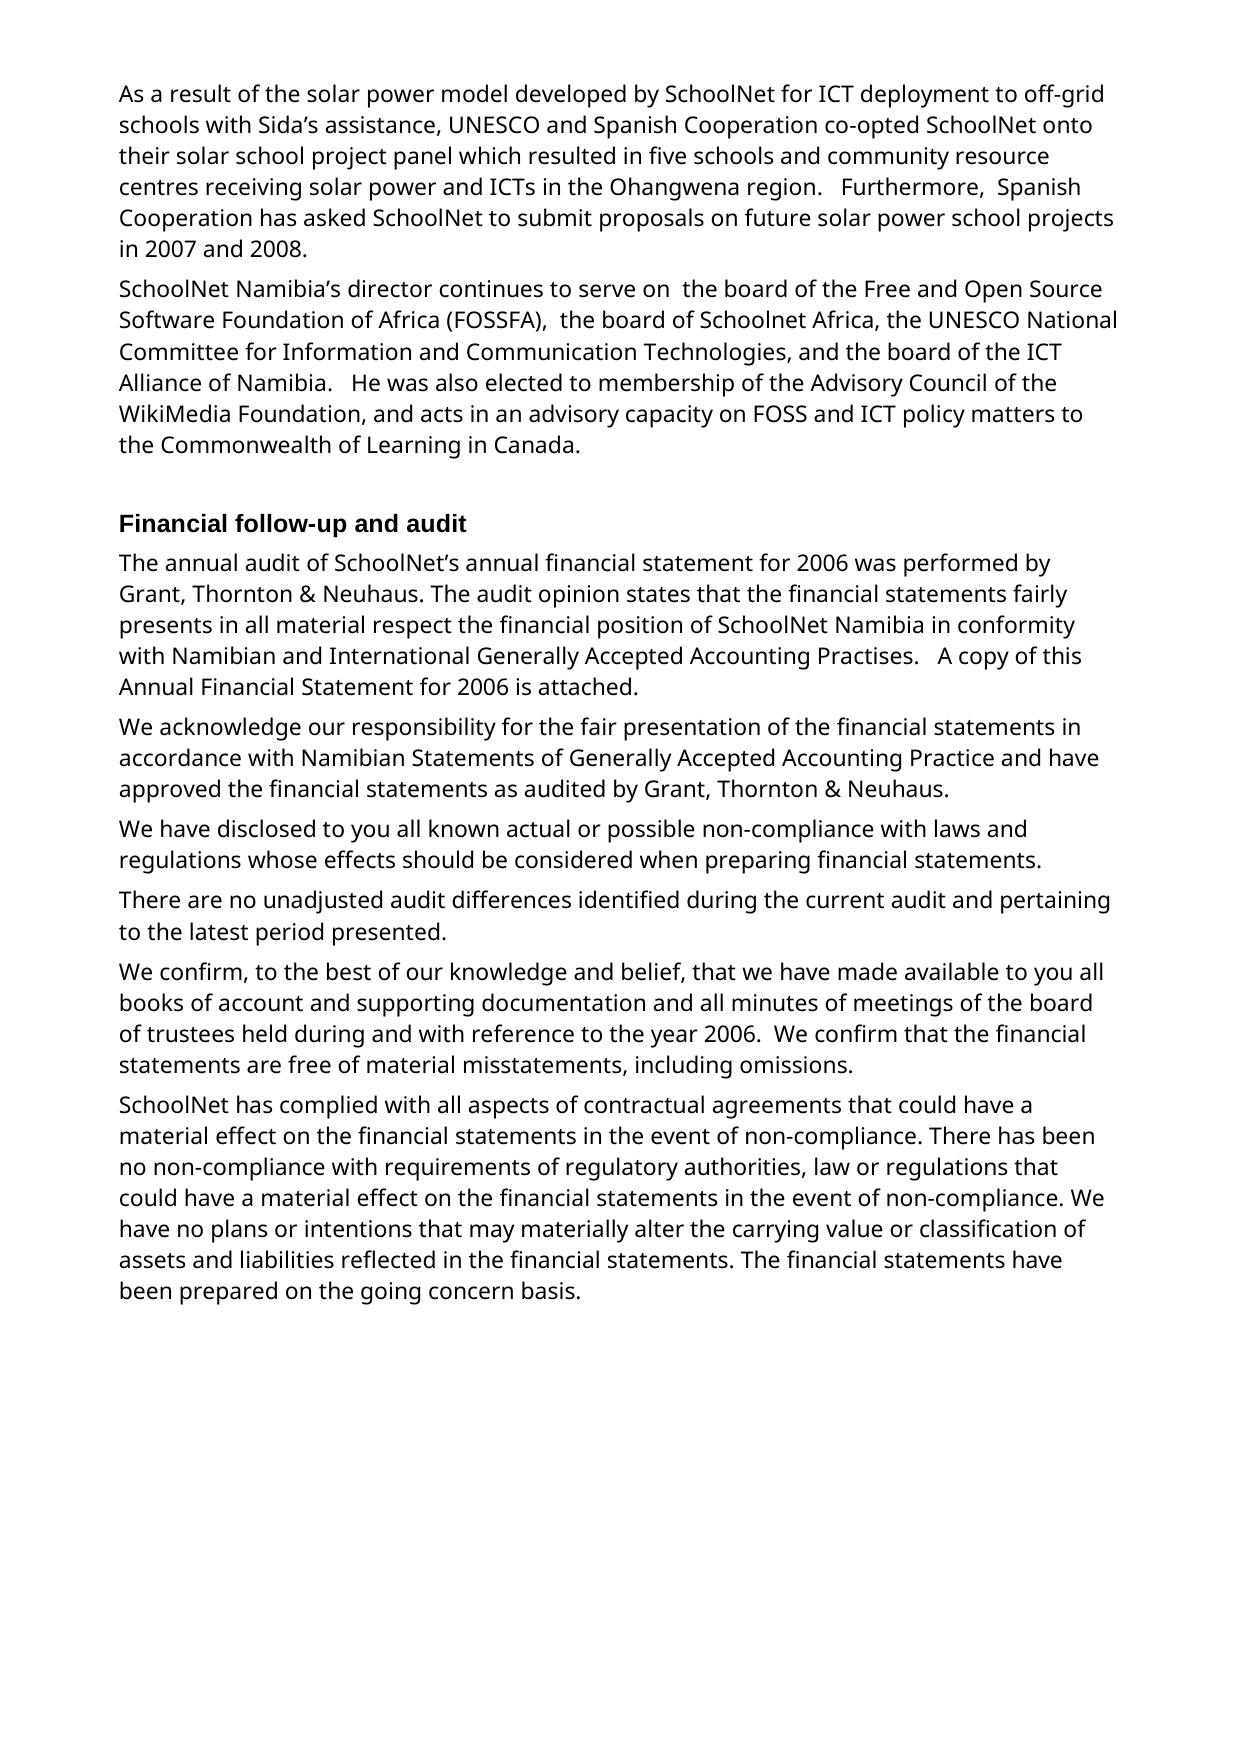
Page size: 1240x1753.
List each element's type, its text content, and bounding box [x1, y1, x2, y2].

text SchoolNet has complied with all aspects of contractual agreements that could have a material effect on the financial statements in the event of non-compliance. There has been no non-compliance with requirements of regulatory authorities, law or regulations that could have a material effect on the financial statements in the event of non-compliance. We have no plans or intentions that may materially alter the carrying value or classification of assets and liabilities reflected in the financial statements. The financial statements have been prepared on the going concern basis. [119, 1089, 1121, 1306]
text We have disclosed to you all known actual or possible non-compliance with laws and regulations whose effects should be considered when preparing financial statements. [119, 813, 1121, 875]
text We confirm, to the best of our knowledge and belief, that we have made available to you all books of account and supporting documentation and all minutes of meetings of the board of trustees held during and with reference to the year 2006. We confirm that the financial statements are free of material misstatements, including omissions. [119, 956, 1121, 1080]
text We acknowledge our responsibility for the fair presentation of the financial statements in accordance with Namibian Statements of Generally Accepted Accounting Practice and have approved the financial statements as audited by Grant, Thornton & Neuhaus. [119, 711, 1121, 804]
subtitle Financial follow-up and audit [119, 509, 1121, 538]
text There are no unadjusted audit differences identified during the current audit and pertaining to the latest period presented. [119, 884, 1121, 947]
text SchoolNet Namibia’s director continues to serve on the board of the Free and Open Source Software Foundation of Africa (FOSSFA), the board of Schoolnet Africa, the UNESCO National Committee for Information and Communication Technologies, and the board of the ICT Alliance of Namibia. He was also elected to membership of the Advisory Council of the WikiMedia Foundation, and acts in an advisory capacity on FOSS and ICT policy matters to the Commonwealth of Learning in Canada. [119, 273, 1121, 459]
text As a result of the solar power model developed by SchoolNet for ICT deployment to off-grid schools with Sida’s assistance, UNESCO and Spanish Cooperation co-opted SchoolNet onto their solar school project panel which resulted in five schools and community resource centres receiving solar power and ICTs in the Ohangwena region. Furthermore, Spanish Cooperation has asked SchoolNet to submit proposals on future solar power school projects in 2007 and 2008. [119, 78, 1121, 264]
text The annual audit of SchoolNet’s annual financial statement for 2006 was performed by Grant, Thornton & Neuhaus. The audit opinion states that the financial statements fairly presents in all material respect the financial position of SchoolNet Namibia in conformity with Namibian and International Generally Accepted Accounting Practises. A copy of this Annual Financial Statement for 2006 is attached. [119, 547, 1121, 702]
